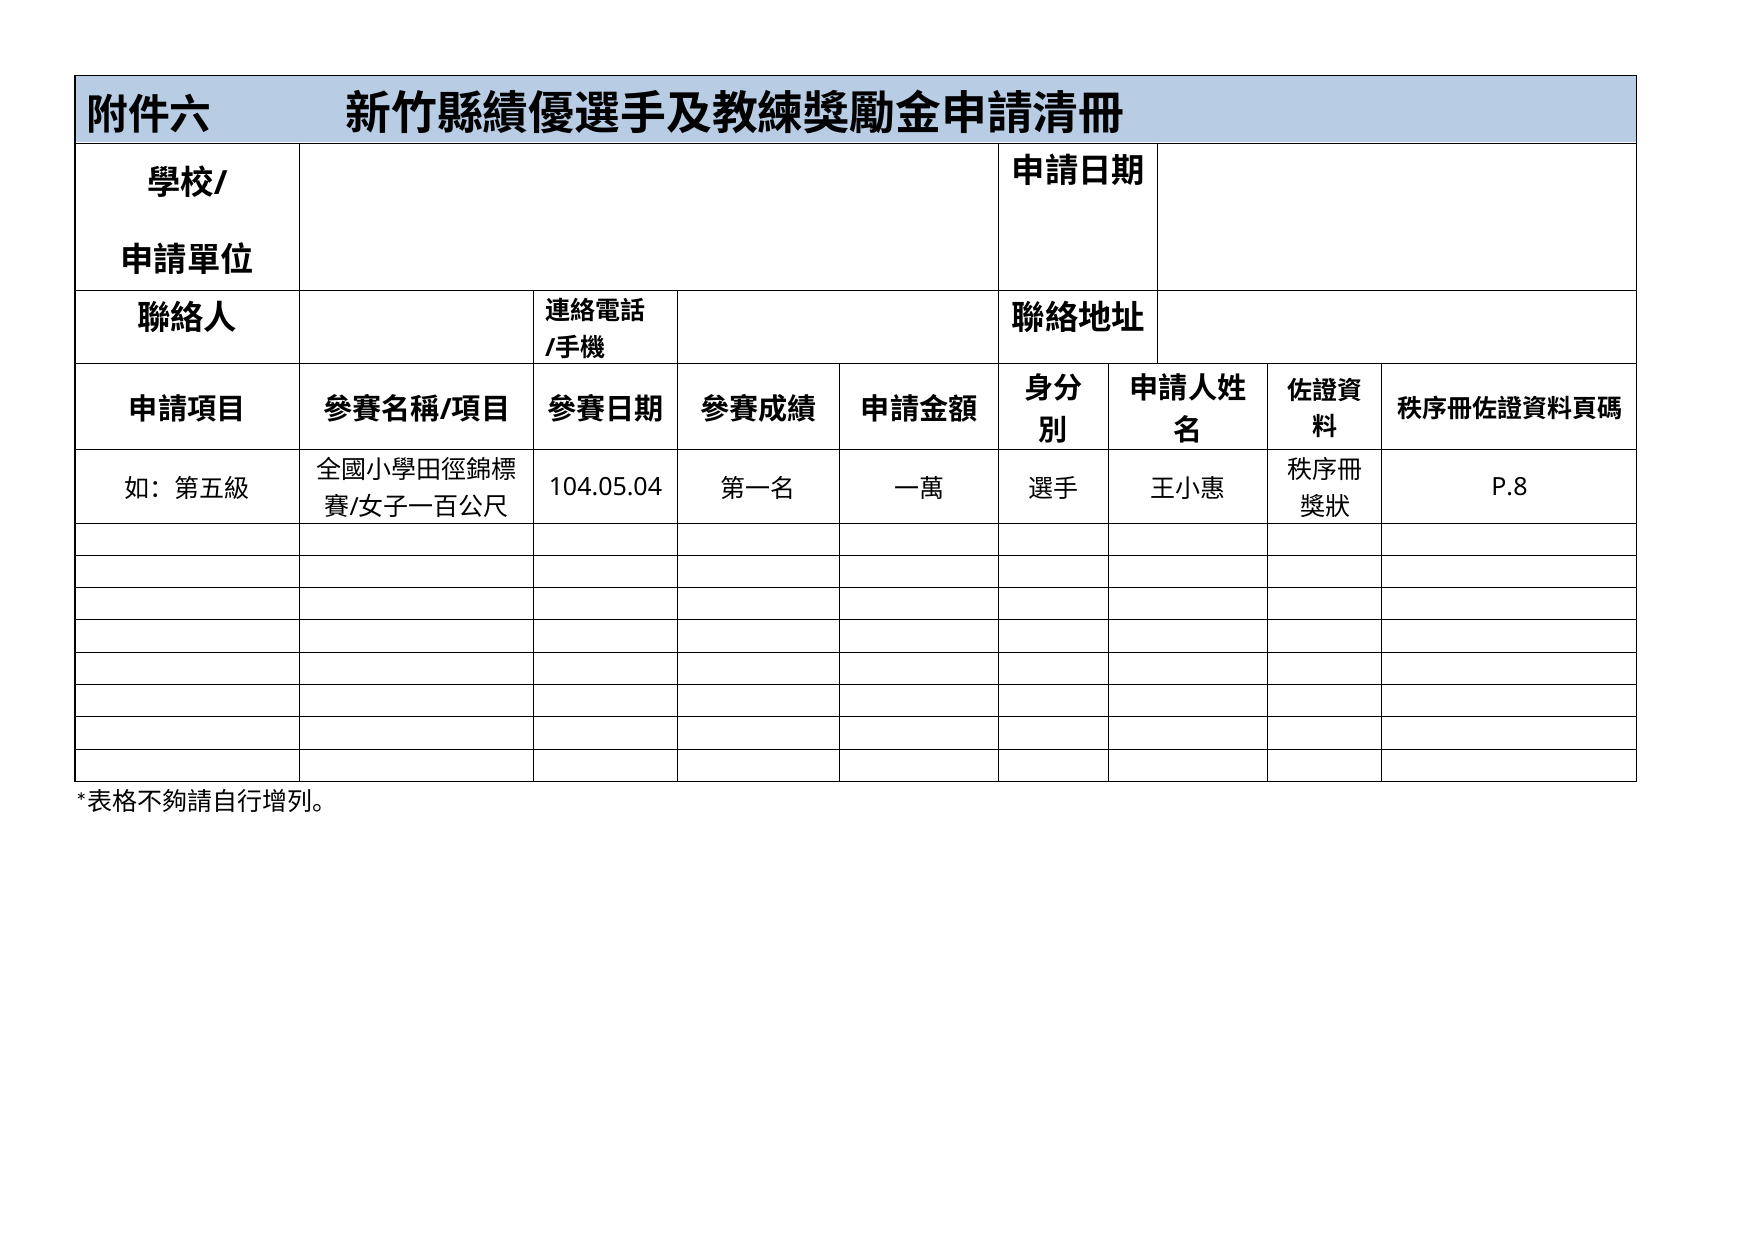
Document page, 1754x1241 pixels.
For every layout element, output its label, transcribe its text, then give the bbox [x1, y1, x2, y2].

table_cell 聯絡人 [76, 291, 299, 363]
table_cell [1109, 588, 1267, 619]
table_cell [1268, 556, 1381, 587]
table_cell 連絡電話 /手機 [534, 291, 677, 363]
table_cell [1158, 291, 1636, 363]
table_cell 申請金額 [840, 364, 998, 449]
table_cell [999, 717, 1108, 748]
table_cell [999, 556, 1108, 587]
table_cell [840, 588, 998, 619]
table_cell 參賽成績 [678, 364, 839, 449]
table_cell [76, 685, 299, 716]
table_cell 身分別 [999, 364, 1108, 449]
table_cell [76, 750, 299, 781]
table_cell [1382, 750, 1636, 781]
table_cell [840, 750, 998, 781]
table_cell [534, 685, 677, 716]
table_cell [1109, 653, 1267, 684]
table_cell [840, 717, 998, 748]
table_cell [1109, 524, 1267, 555]
table_cell 申請日期 [999, 144, 1157, 290]
table_cell [76, 588, 299, 619]
table_cell [534, 620, 677, 652]
table_cell [1268, 653, 1381, 684]
table_cell [76, 717, 299, 748]
table_cell 附件六 新竹縣績優選手及教練獎勵金申請清冊 [76, 76, 1636, 142]
table_cell 選手 [999, 450, 1108, 522]
table_cell 秩序冊 獎狀 [1268, 450, 1381, 522]
table_cell 申請人姓名 [1109, 364, 1267, 449]
table_cell [1382, 653, 1636, 684]
table_cell [534, 653, 677, 684]
table_cell [300, 524, 533, 555]
table_cell [1268, 524, 1381, 555]
table_cell [300, 653, 533, 684]
table_cell [1268, 717, 1381, 748]
table_cell [999, 588, 1108, 619]
table_cell [534, 717, 677, 748]
table_cell [678, 556, 839, 587]
table_cell 聯絡地址 [999, 291, 1157, 363]
table_cell 申請項目 [76, 364, 299, 449]
table_cell [300, 144, 998, 290]
table_cell 王小惠 [1109, 450, 1267, 522]
table_cell [840, 653, 998, 684]
table_cell [300, 556, 533, 587]
text *表格不夠請自行增列。 [75, 782, 1679, 818]
table_cell [840, 685, 998, 716]
table_cell [678, 620, 839, 652]
table_cell [1158, 144, 1636, 290]
table_cell 學校/ 申請單位 [76, 144, 299, 290]
table_cell 一萬 [840, 450, 998, 522]
table_cell [76, 653, 299, 684]
table_cell [840, 524, 998, 555]
table_cell [300, 750, 533, 781]
table_cell [76, 620, 299, 652]
table_cell [1382, 717, 1636, 748]
table_cell 參賽日期 [534, 364, 677, 449]
table_cell [678, 588, 839, 619]
table_cell [300, 588, 533, 619]
table_cell [534, 556, 677, 587]
table_cell 秩序冊佐證資料頁碼 [1382, 364, 1636, 449]
table_cell [1109, 717, 1267, 748]
table_cell [534, 588, 677, 619]
table_cell [1382, 556, 1636, 587]
table_cell [999, 653, 1108, 684]
table_cell [678, 653, 839, 684]
table_cell [300, 685, 533, 716]
table_cell [999, 620, 1108, 652]
table_cell [999, 524, 1108, 555]
table_cell [999, 750, 1108, 781]
table_cell [678, 750, 839, 781]
table_cell [840, 620, 998, 652]
table_cell [1109, 750, 1267, 781]
table_cell [1109, 685, 1267, 716]
table_cell [1382, 524, 1636, 555]
table_cell [1382, 620, 1636, 652]
table_cell 參賽名稱/項目 [300, 364, 533, 449]
table_cell [1268, 685, 1381, 716]
table_cell [678, 685, 839, 716]
table_cell [300, 717, 533, 748]
table_cell [1268, 588, 1381, 619]
table_cell [999, 685, 1108, 716]
table_cell 如：第五級 [76, 450, 299, 522]
table_cell [1382, 685, 1636, 716]
table_cell [300, 291, 533, 363]
table_cell 全國小學田徑錦標賽/女子一百公尺 [300, 450, 533, 522]
table_cell [534, 524, 677, 555]
table_cell 第一名 [678, 450, 839, 522]
table_cell [678, 291, 998, 363]
table_cell [1109, 620, 1267, 652]
table_cell [1268, 620, 1381, 652]
table_cell [840, 556, 998, 587]
table_cell [1109, 556, 1267, 587]
table_cell 104.05.04 [534, 450, 677, 522]
table_cell [76, 556, 299, 587]
table_cell [1382, 588, 1636, 619]
table_cell [300, 620, 533, 652]
table_cell 佐證資料 [1268, 364, 1381, 449]
table_cell [76, 524, 299, 555]
table_cell [1268, 750, 1381, 781]
table_cell [678, 524, 839, 555]
table_cell [678, 717, 839, 748]
table_cell P.8 [1382, 450, 1636, 522]
table_cell [534, 750, 677, 781]
